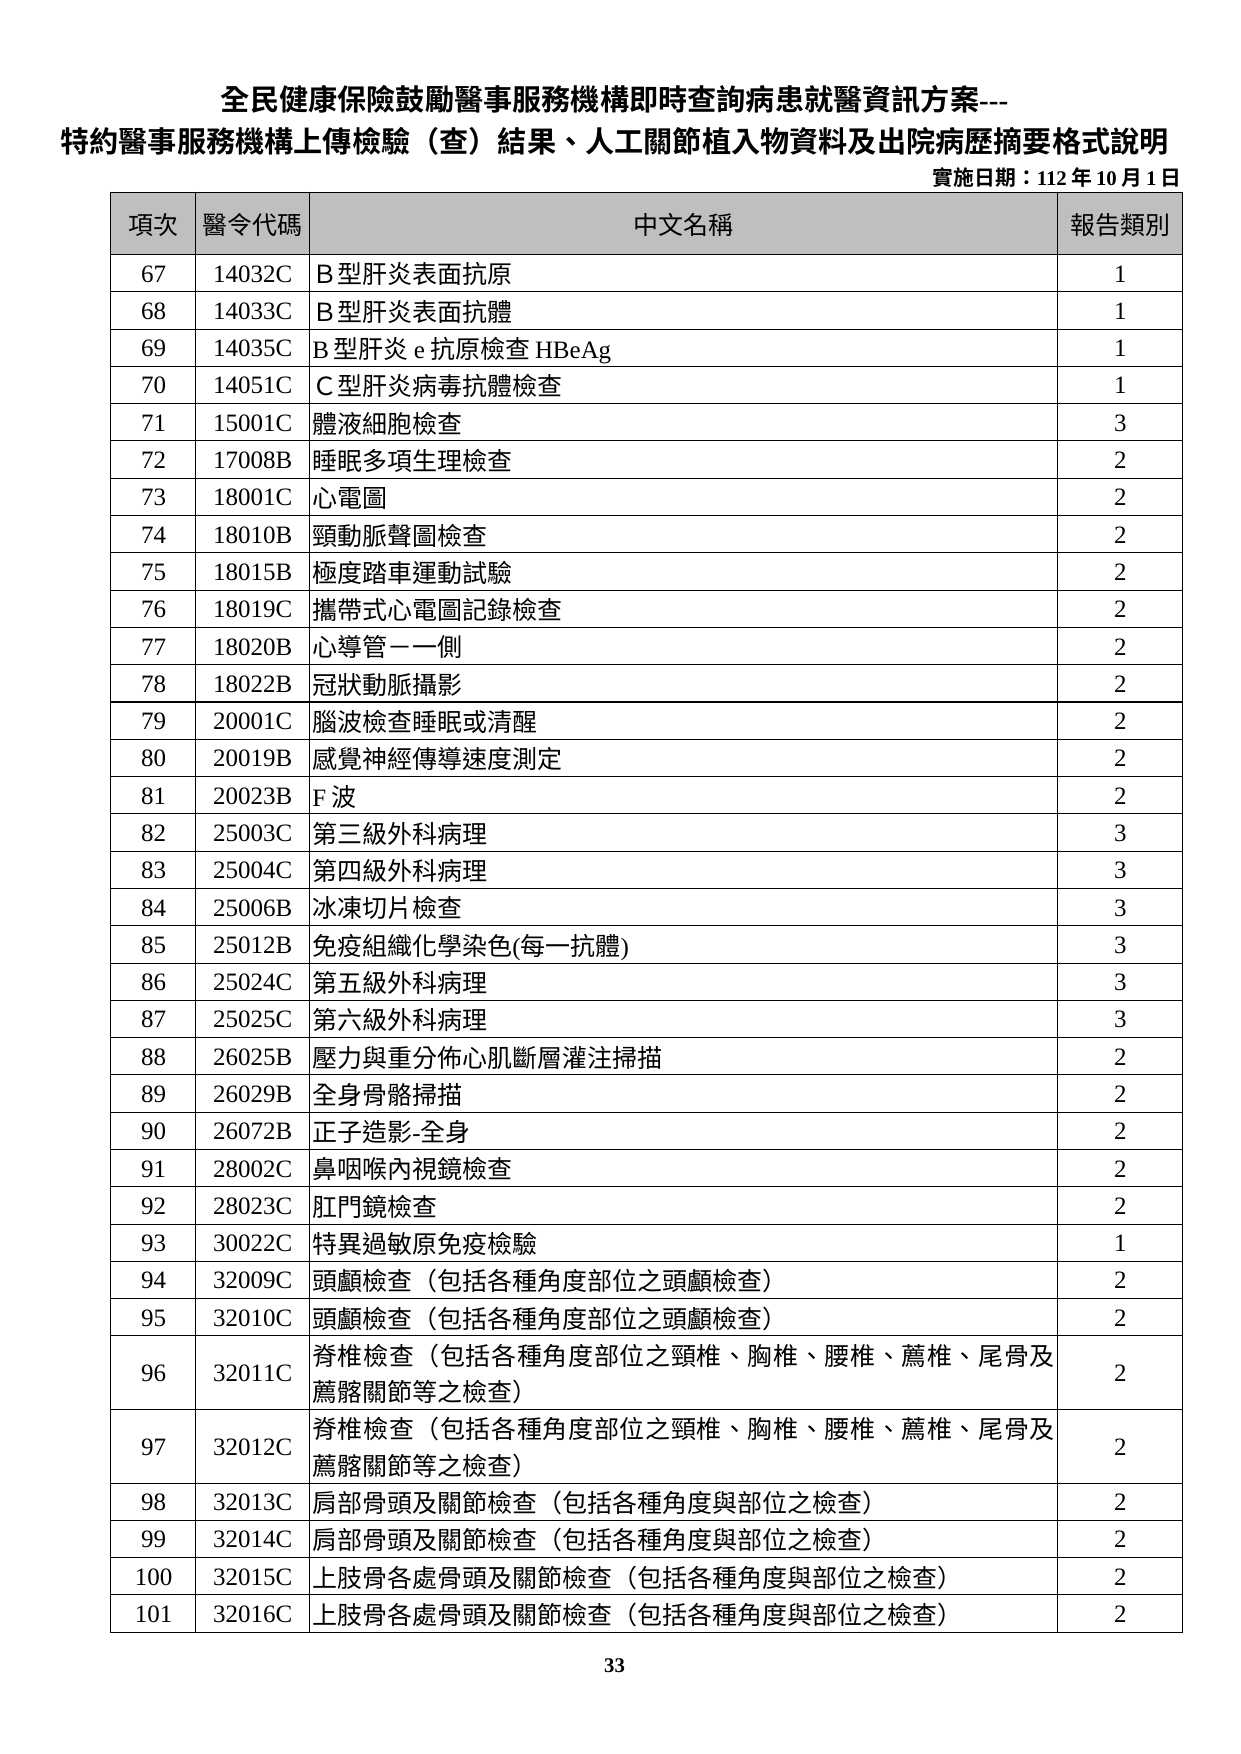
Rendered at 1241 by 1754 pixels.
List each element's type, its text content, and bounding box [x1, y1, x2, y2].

table_cell 88 [111, 1038, 195, 1074]
table_cell 32010C [196, 1299, 309, 1335]
table_cell 77 [111, 628, 195, 664]
table_cell 28002C [196, 1150, 309, 1186]
table_cell 93 [111, 1225, 195, 1261]
table_cell 86 [111, 964, 195, 1000]
table_cell 101 [111, 1595, 195, 1632]
table_cell 71 [111, 404, 195, 440]
table_cell 3 [1058, 964, 1182, 1000]
table_cell 91 [111, 1150, 195, 1186]
table_cell 90 [111, 1113, 195, 1149]
table_cell 95 [111, 1299, 195, 1335]
table_cell 75 [111, 553, 195, 589]
table_cell 28023C [196, 1187, 309, 1223]
table_cell 2 [1058, 628, 1182, 664]
table_cell 76 [111, 591, 195, 627]
table_cell 頭顱檢查（包括各種角度部位之頭顱檢查） [310, 1299, 1057, 1335]
table_cell 98 [111, 1484, 195, 1520]
table_cell 1 [1058, 292, 1182, 328]
table_cell 81 [111, 777, 195, 813]
table_cell 2 [1058, 553, 1182, 589]
table_cell 體液細胞檢查 [310, 404, 1057, 440]
table_cell 99 [111, 1521, 195, 1557]
table_cell 2 [1058, 740, 1182, 776]
table_cell 極度踏車運動試驗 [310, 553, 1057, 589]
table_cell 2 [1058, 516, 1182, 552]
table_cell 94 [111, 1262, 195, 1298]
table_cell 2 [1058, 1595, 1182, 1632]
table_cell 14032C [196, 255, 309, 291]
table_cell Ｂ型肝炎表面抗體 [310, 292, 1057, 328]
table_cell 3 [1058, 404, 1182, 440]
table_cell 2 [1058, 479, 1182, 515]
table_cell 14035C [196, 330, 309, 366]
table_cell 2 [1058, 703, 1182, 739]
table_cell 心電圖 [310, 479, 1057, 515]
table_cell 14051C [196, 367, 309, 403]
table_cell 心導管－一側 [310, 628, 1057, 664]
table_cell 2 [1058, 1484, 1182, 1520]
table_cell B型肝炎e抗原檢查HBeAg [310, 330, 1057, 366]
table_cell 14033C [196, 292, 309, 328]
table_header 醫令代碼 [196, 193, 309, 254]
table_cell 腦波檢查睡眠或清醒 [310, 703, 1057, 739]
table_cell 冠狀動脈攝影 [310, 665, 1057, 701]
table_cell 2 [1058, 665, 1182, 701]
table_cell 20023B [196, 777, 309, 813]
table_cell 頭顱檢查（包括各種角度部位之頭顱檢查） [310, 1262, 1057, 1298]
table_cell 67 [111, 255, 195, 291]
table_header 項次 [111, 193, 195, 254]
table_cell 25006B [196, 889, 309, 925]
table_cell 18001C [196, 479, 309, 515]
table_cell 32015C [196, 1558, 309, 1594]
table_cell 92 [111, 1187, 195, 1223]
table_cell 18022B [196, 665, 309, 701]
table_cell 87 [111, 1001, 195, 1037]
table_cell 83 [111, 852, 195, 888]
table_cell 睡眠多項生理檢查 [310, 441, 1057, 478]
table_cell 3 [1058, 1001, 1182, 1037]
table_cell 18019C [196, 591, 309, 627]
table_cell 78 [111, 665, 195, 701]
table_cell 25024C [196, 964, 309, 1000]
table_cell 26072B [196, 1113, 309, 1149]
table_cell 26025B [196, 1038, 309, 1074]
table_cell 2 [1058, 1299, 1182, 1335]
table_cell 25003C [196, 814, 309, 851]
table_header 報告類別 [1058, 193, 1182, 254]
table_cell 2 [1058, 1113, 1182, 1149]
table_cell 1 [1058, 330, 1182, 366]
table_cell 壓力與重分佈心肌斷層灌注掃描 [310, 1038, 1057, 1074]
table_cell 32012C [196, 1410, 309, 1482]
table_cell 84 [111, 889, 195, 925]
table_cell 3 [1058, 889, 1182, 925]
table_cell 82 [111, 814, 195, 851]
table_cell 第四級外科病理 [310, 852, 1057, 888]
table_cell 免疫組織化學染色(每一抗體) [310, 926, 1057, 962]
table_cell 肛門鏡檢查 [310, 1187, 1057, 1223]
table_cell 1 [1058, 367, 1182, 403]
table_cell 2 [1058, 1262, 1182, 1298]
table_cell 1 [1058, 1225, 1182, 1261]
table_cell 3 [1058, 852, 1182, 888]
table_cell 1 [1058, 255, 1182, 291]
table_cell 100 [111, 1558, 195, 1594]
table_cell 感覺神經傳導速度測定 [310, 740, 1057, 776]
table_cell 80 [111, 740, 195, 776]
table_cell F波 [310, 777, 1057, 813]
table_cell 26029B [196, 1075, 309, 1112]
table_cell 2 [1058, 1336, 1182, 1409]
table_cell 97 [111, 1410, 195, 1482]
table_cell 32009C [196, 1262, 309, 1298]
table_cell 18010B [196, 516, 309, 552]
table_cell 89 [111, 1075, 195, 1112]
table_cell 3 [1058, 814, 1182, 851]
table_cell 脊椎檢查（包括各種角度部位之頸椎、胸椎、腰椎、薦椎、尾骨及薦髂關節等之檢查） [310, 1410, 1057, 1482]
table_cell 2 [1058, 1558, 1182, 1594]
table_cell 頸動脈聲圖檢查 [310, 516, 1057, 552]
table_cell 2 [1058, 1521, 1182, 1557]
table_cell 68 [111, 292, 195, 328]
table_cell 脊椎檢查（包括各種角度部位之頸椎、胸椎、腰椎、薦椎、尾骨及薦髂關節等之檢查） [310, 1336, 1057, 1409]
table_cell 74 [111, 516, 195, 552]
table_cell 第五級外科病理 [310, 964, 1057, 1000]
table_cell 17008B [196, 441, 309, 478]
table_header 中文名稱 [310, 193, 1057, 254]
table_cell 72 [111, 441, 195, 478]
table_cell 特異過敏原免疫檢驗 [310, 1225, 1057, 1261]
table_cell 18020B [196, 628, 309, 664]
table_cell 15001C [196, 404, 309, 440]
table_cell 攜帶式心電圖記錄檢查 [310, 591, 1057, 627]
table_cell 3 [1058, 926, 1182, 962]
table_cell 85 [111, 926, 195, 962]
table_cell 肩部骨頭及關節檢查（包括各種角度與部位之檢查） [310, 1521, 1057, 1557]
table_cell 32013C [196, 1484, 309, 1520]
table_cell 2 [1058, 1410, 1182, 1482]
table_cell 25004C [196, 852, 309, 888]
table_cell 全身骨骼掃描 [310, 1075, 1057, 1112]
table_cell 冰凍切片檢查 [310, 889, 1057, 925]
table_cell 上肢骨各處骨頭及關節檢查（包括各種角度與部位之檢查） [310, 1558, 1057, 1594]
table_cell 96 [111, 1336, 195, 1409]
table_cell 第六級外科病理 [310, 1001, 1057, 1037]
table_cell 20019B [196, 740, 309, 776]
table_cell 2 [1058, 1150, 1182, 1186]
table_cell 30022C [196, 1225, 309, 1261]
table_cell 70 [111, 367, 195, 403]
table_cell 79 [111, 703, 195, 739]
table_cell 2 [1058, 1038, 1182, 1074]
table_cell 鼻咽喉內視鏡檢查 [310, 1150, 1057, 1186]
table_cell 18015B [196, 553, 309, 589]
table_cell 25012B [196, 926, 309, 962]
table_cell 2 [1058, 1075, 1182, 1112]
table_cell 20001C [196, 703, 309, 739]
table_cell 2 [1058, 441, 1182, 478]
table_cell 2 [1058, 1187, 1182, 1223]
table_cell 32011C [196, 1336, 309, 1409]
table_cell Ｃ型肝炎病毒抗體檢查 [310, 367, 1057, 403]
table_cell Ｂ型肝炎表面抗原 [310, 255, 1057, 291]
table_cell 32014C [196, 1521, 309, 1557]
table_cell 上肢骨各處骨頭及關節檢查（包括各種角度與部位之檢查） [310, 1595, 1057, 1632]
table_cell 73 [111, 479, 195, 515]
table_cell 肩部骨頭及關節檢查（包括各種角度與部位之檢查） [310, 1484, 1057, 1520]
table_cell 第三級外科病理 [310, 814, 1057, 851]
table_cell 32016C [196, 1595, 309, 1632]
table_cell 25025C [196, 1001, 309, 1037]
table_cell 2 [1058, 591, 1182, 627]
table_cell 2 [1058, 777, 1182, 813]
table_cell 正子造影-全身 [310, 1113, 1057, 1149]
table_cell 69 [111, 330, 195, 366]
